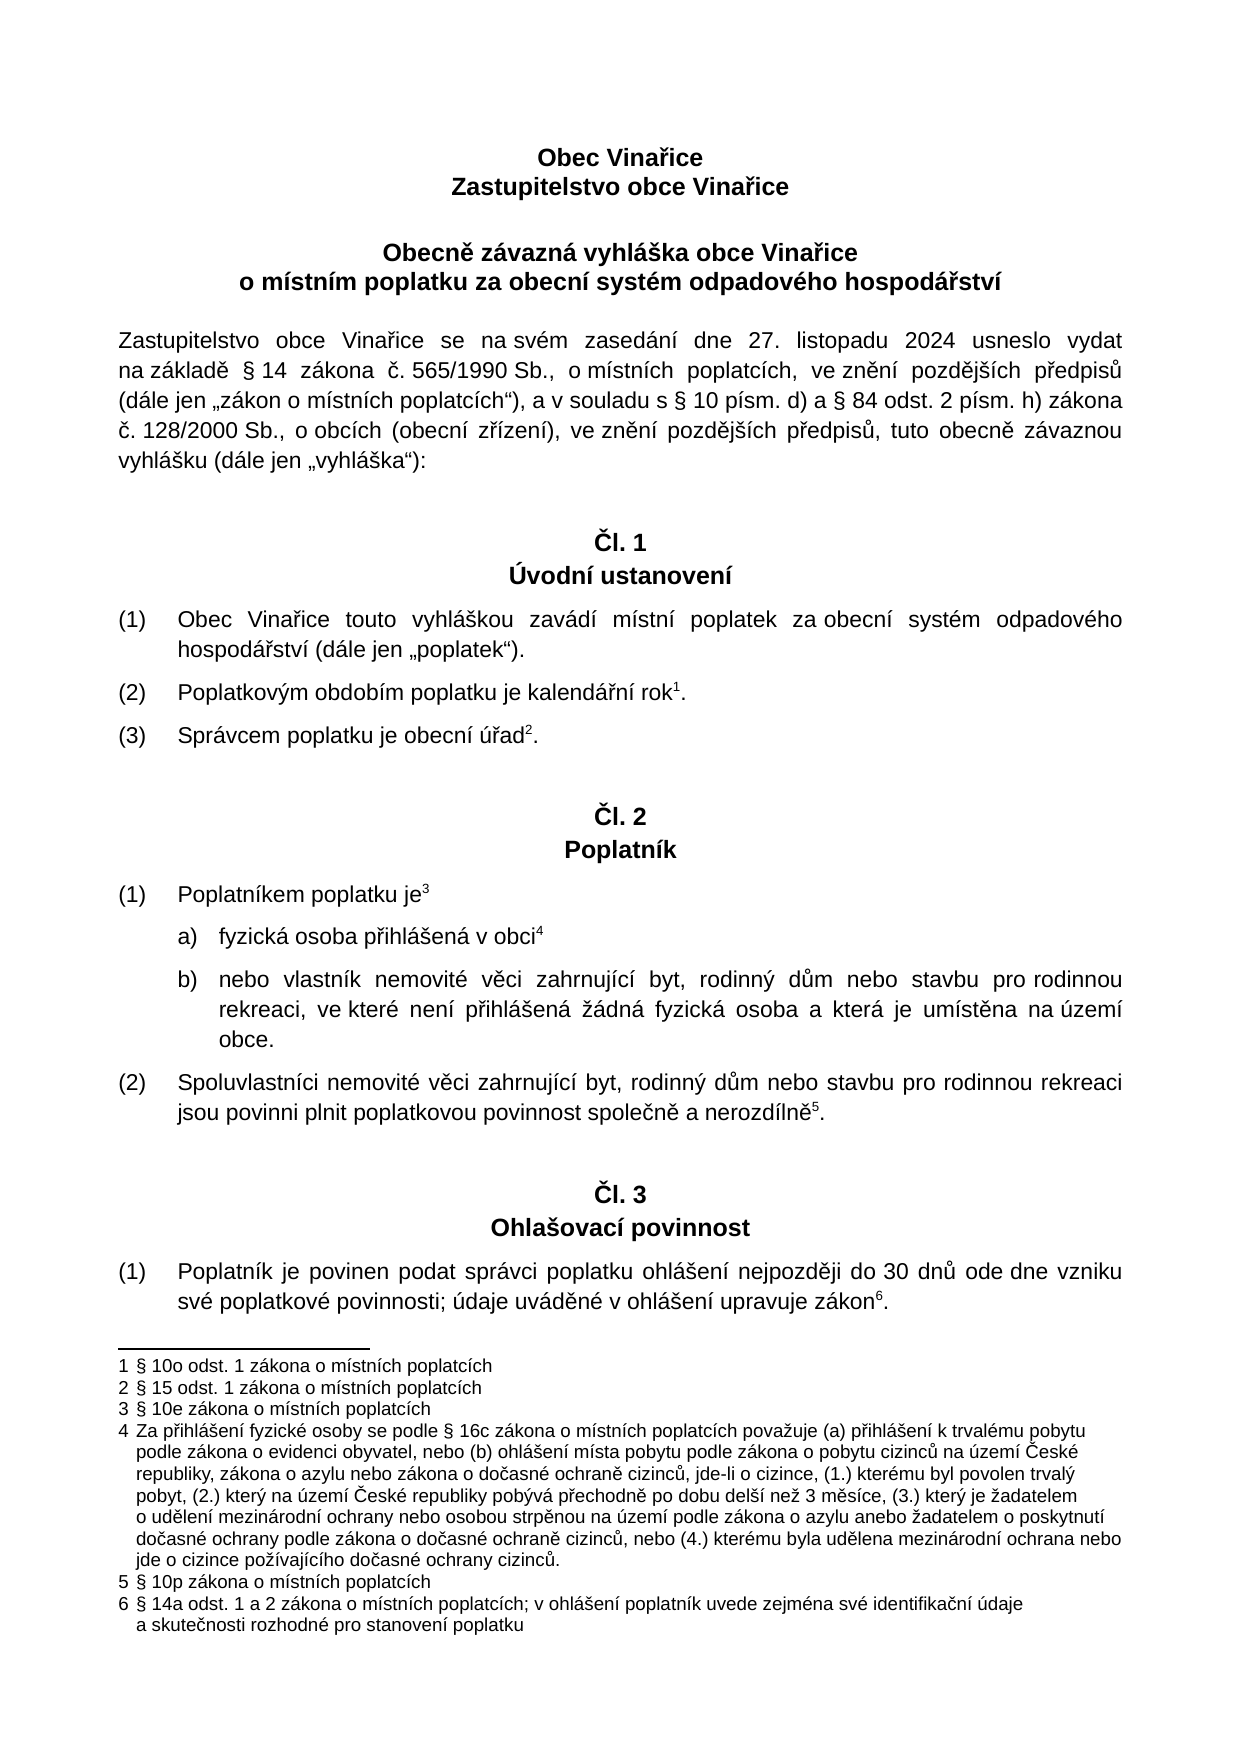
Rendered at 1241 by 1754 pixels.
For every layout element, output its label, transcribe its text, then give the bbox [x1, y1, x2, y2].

subtitle Čl. 2 Poplatník [118, 802, 1122, 864]
list Poplatníkem poplatku je [118, 881, 1122, 907]
list Poplatkovým obdobím poplatku je kalendářní rok. [118, 679, 1122, 706]
list § 10p zákona o místních poplatcích [118, 1571, 1122, 1592]
list Poplatník je povinen podat správci poplatku ohlášení nejpozději do 30 dnů ode dne vzniku své poplatkové povinnosti; údaje uváděné v ohlášení upravuje zákon. [118, 1258, 1122, 1315]
list § 10o odst. 1 zákona o místních poplatcích [118, 1355, 1122, 1377]
list Spoluvlastníci nemovité věci zahrnující byt, rodinný dům nebo stavbu pro rodinnou rekreaci jsou povinni plnit poplatkovou povinnost společně a nerozdílně. [118, 1069, 1122, 1126]
list fyzická osoba přihlášená v obci [177, 923, 1122, 950]
subtitle Čl. 1 Úvodní ustanovení [118, 528, 1122, 589]
list § 10e zákona o místních poplatcích [118, 1398, 1122, 1420]
list Správcem poplatku je obecní úřad. [118, 722, 1122, 748]
subtitle Čl. 3 Ohlašovací povinnost [118, 1179, 1122, 1241]
list nebo vlastník nemovité věci zahrnující byt, rodinný dům nebo stavbu pro rodinnou rekreaci, ve které není přihlášená žádná fyzická osoba a která je umístěna na území obce. [177, 966, 1122, 1053]
text Zastupitelstvo obce Vinařice se na svém zasedání dne 27. listopadu 2024 usneslo vydat na základě § 14 zákona č. 565/1990 Sb., o místních poplatcích, ve znění pozdějších předpisů (dále jen „zákon o místních poplatcích“), a v souladu s § 10 písm. d) a § 84 odst. 2 písm. h) zákona č. 128/2000 Sb., o obcích (obecní zřízení), ve znění pozdějších předpisů, tuto obecně závaznou vyhlášku (dále jen „vyhláška“): [118, 327, 1122, 474]
list Za přihlášení fyzické osoby se podle § 16c zákona o místních poplatcích považuje (a) přihlášení k trvalému pobytu podle zákona o evidenci obyvatel, nebo (b) ohlášení místa pobytu podle zákona o pobytu cizinců na území České republiky, zákona o azylu nebo zákona o dočasné ochraně cizinců, jde-li o cizince, (1.) kterému byl povolen trvalý pobyt, (2.) který na území České republiky pobývá přechodně po dobu delší než 3 měsíce, (3.) který je žadatelem o udělení mezinárodní ochrany nebo osobou strpěnou na území podle zákona o azylu anebo žadatelem o poskytnutí dočasné ochrany podle zákona o dočasné ochraně cizinců, nebo (4.) kterému byla udělena mezinárodní ochrana nebo jde o cizince požívajícího dočasné ochrany cizinců. [118, 1420, 1122, 1571]
list § 14a odst. 1 a 2 zákona o místních poplatcích; v ohlášení poplatník uvede zejména své identifikační údaje a skutečnosti rozhodné pro stanovení poplatku [118, 1592, 1122, 1635]
list § 15 odst. 1 zákona o místních poplatcích [118, 1377, 1122, 1398]
subtitle Obecně závazná vyhláška obce Vinařice o místním poplatku za obecní systém odpadového hospodářství [118, 238, 1122, 295]
title Obec Vinařice Zastupitelstvo obce Vinařice [118, 143, 1122, 201]
list Obec Vinařice touto vyhláškou zavádí místní poplatek za obecní systém odpadového hospodářství (dále jen „poplatek“). [118, 606, 1122, 663]
